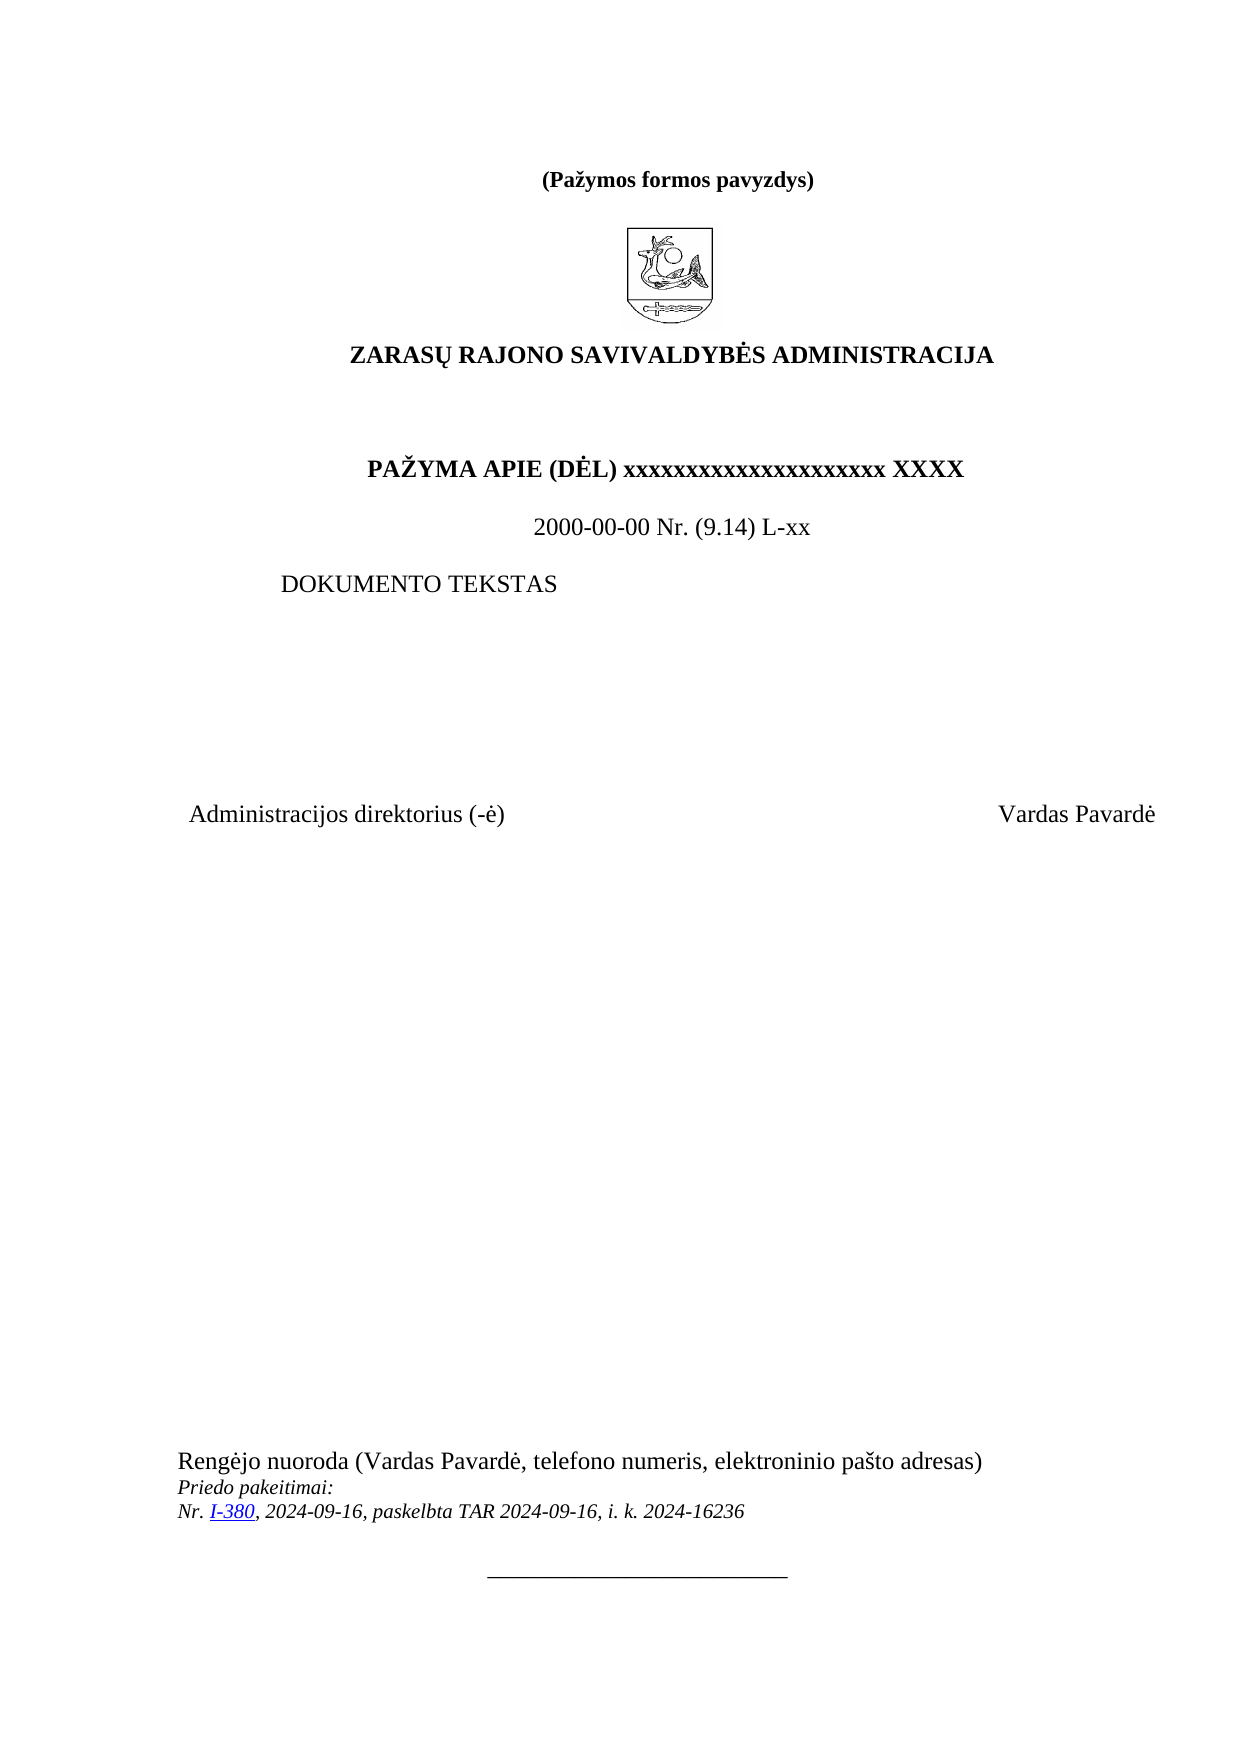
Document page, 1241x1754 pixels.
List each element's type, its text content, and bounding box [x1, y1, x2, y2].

table_cell PAŽYMA APIE (DĖL) xxxxxxxxxxxxxxxxxxxxx xxxx [177, 454, 1167, 483]
table_cell [692, 393, 836, 422]
table_cell [893, 393, 1167, 422]
text (Pažymos formos pavyzdys) [177, 166, 1167, 193]
text Rengėjo nuoroda (Vardas Pavardė, telefono numeris, elektroninio pašto adresas) [177, 1446, 1167, 1475]
text ________________________ [177, 1552, 1167, 1580]
table_cell [177, 369, 1167, 393]
text DOKUMENTO TEKSTAS [177, 569, 1167, 598]
text Priedo pakeitimai: [177, 1475, 1167, 1499]
table_header Vardas Pavardė [847, 799, 1167, 828]
table_header Administracijos direktorius (-ė) [177, 799, 675, 828]
table_cell [177, 483, 1167, 512]
table_cell [836, 393, 893, 422]
table_header [675, 799, 847, 828]
table_header [177, 221, 1167, 340]
table_cell [177, 393, 648, 454]
table_cell [649, 393, 692, 422]
table_cell ZARASŲ RAJONO SAVIVALDYBĖS ADMINISTRACIJA [177, 340, 1167, 369]
table_cell 2000-00-00 Nr. (9.14) L-xx [177, 512, 1167, 540]
text Nr. I-380, 2024-09-16, paskelbta TAR 2024-09-16, i. k. 2024-16236 [177, 1499, 1167, 1523]
table_cell [649, 422, 1167, 454]
